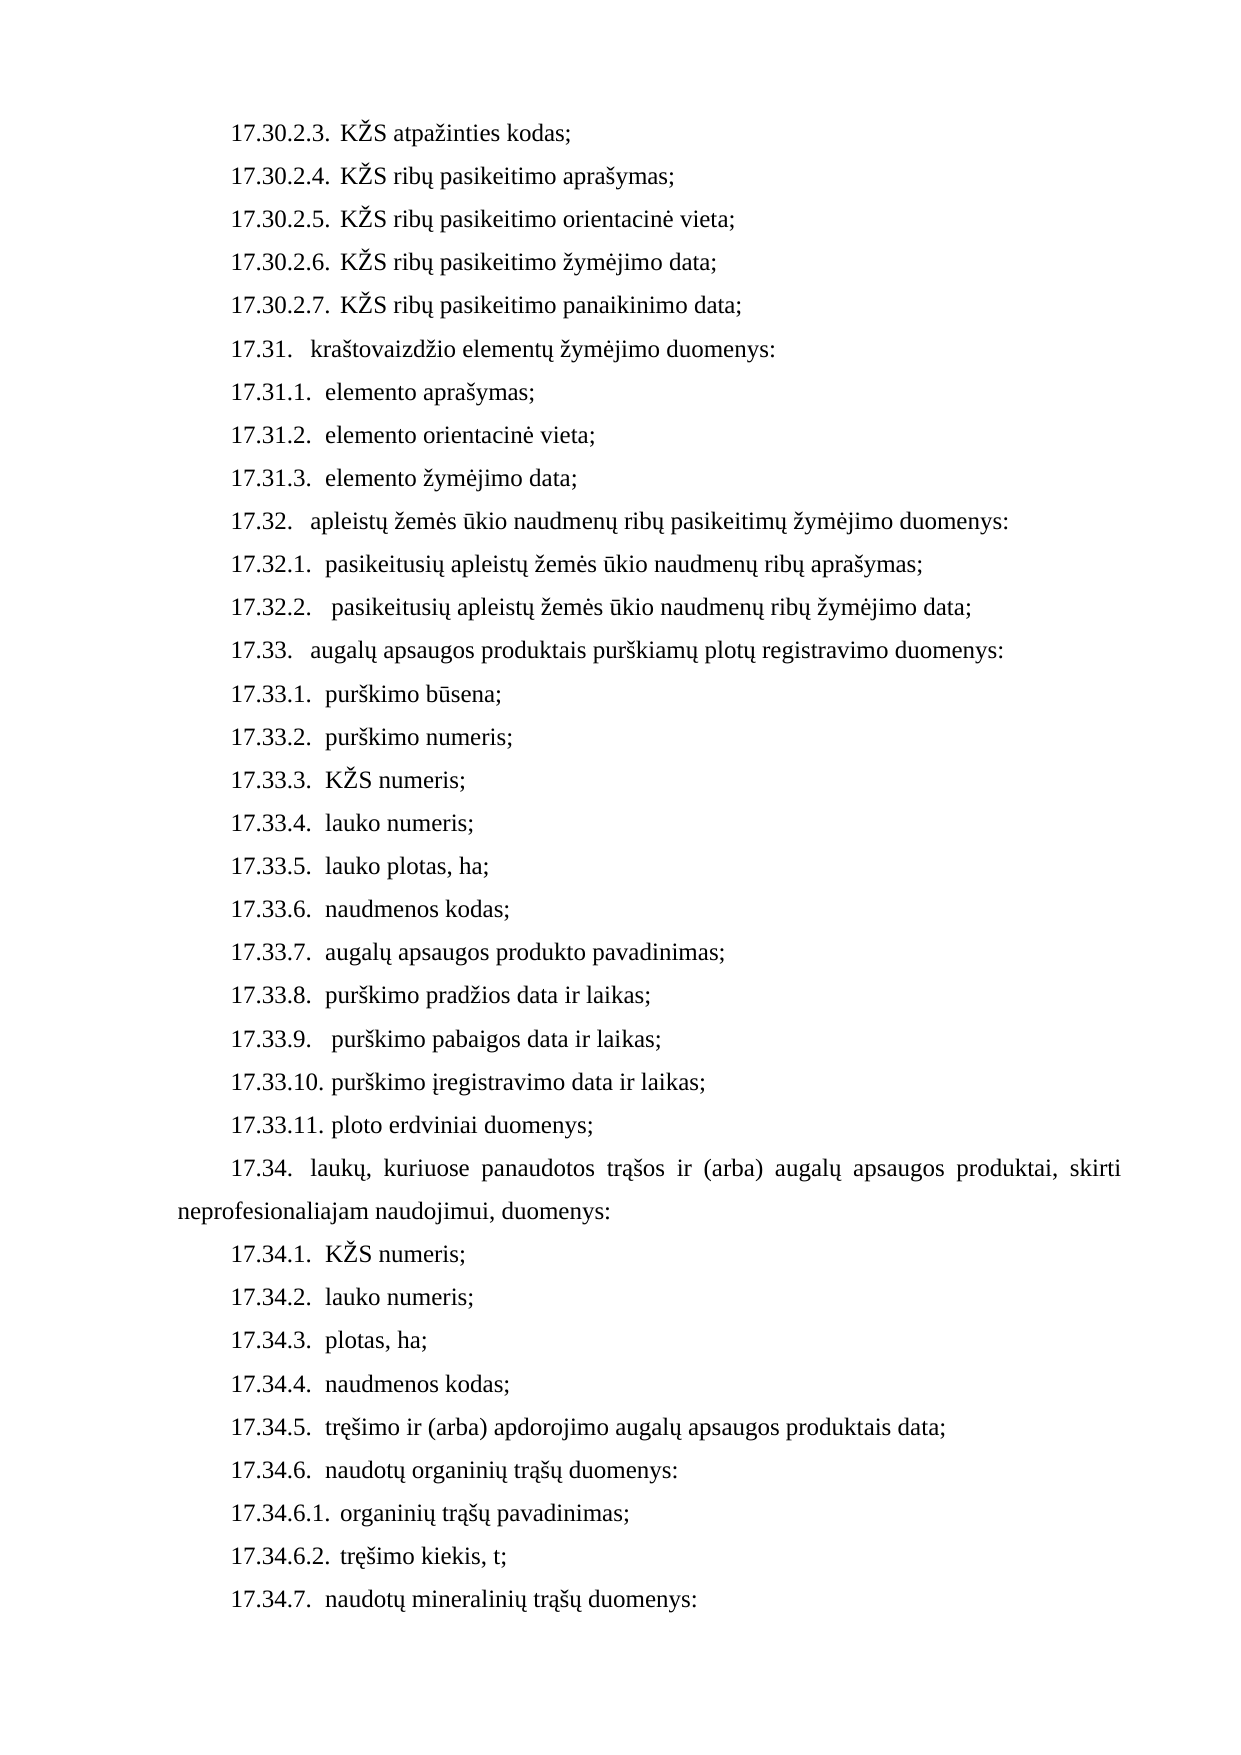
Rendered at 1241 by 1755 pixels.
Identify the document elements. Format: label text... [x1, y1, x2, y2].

text 17.33. augalų apsaugos produktais purškiamų plotų registravimo duomenys: [177, 636, 1122, 664]
text 17.33.2. purškimo numeris; [177, 722, 1122, 751]
text 17.33.4. lauko numeris; [177, 808, 1122, 837]
text 17.34.7. naudotų mineralinių trąšų duomenys: [177, 1584, 1122, 1613]
text 17.33.8. purškimo pradžios data ir laikas; [177, 981, 1122, 1009]
text 17.33.1. purškimo būsena; [177, 679, 1122, 707]
text 17.32.2. pasikeitusių apleistų žemės ūkio naudmenų ribų žymėjimo data; [177, 592, 1122, 621]
text 17.34.6. naudotų organinių trąšų duomenys: [177, 1455, 1122, 1484]
text 17.34.2. lauko numeris; [177, 1282, 1122, 1311]
text 17.32. apleistų žemės ūkio naudmenų ribų pasikeitimų žymėjimo duomenys: [177, 506, 1122, 535]
text 17.30.2.7. KŽS ribų pasikeitimo panaikinimo data; [177, 291, 1122, 319]
text 17.34.4. naudmenos kodas; [177, 1369, 1122, 1397]
text 17.33.6. naudmenos kodas; [177, 894, 1122, 923]
text 17.34.1. KŽS numeris; [177, 1239, 1122, 1268]
text 17.32.1. pasikeitusių apleistų žemės ūkio naudmenų ribų aprašymas; [177, 549, 1122, 578]
text 17.33.9. purškimo pabaigos data ir laikas; [177, 1024, 1122, 1052]
text 17.33.11. ploto erdviniai duomenys; [177, 1110, 1122, 1139]
text 17.34.6.1. organinių trąšų pavadinimas; [177, 1498, 1122, 1527]
text 17.34.6.2. tręšimo kiekis, t; [177, 1541, 1122, 1570]
text 17.31.1. elemento aprašymas; [177, 377, 1122, 406]
text 17.30.2.5. KŽS ribų pasikeitimo orientacinė vieta; [177, 204, 1122, 233]
text 17.33.10. purškimo įregistravimo data ir laikas; [177, 1067, 1122, 1096]
text 17.30.2.3. KŽS atpažinties kodas; [177, 118, 1122, 147]
text 17.30.2.4. KŽS ribų pasikeitimo aprašymas; [177, 161, 1122, 190]
text 17.31.3. elemento žymėjimo data; [177, 463, 1122, 492]
text 17.33.3. KŽS numeris; [177, 765, 1122, 794]
text 17.34.3. plotas, ha; [177, 1326, 1122, 1354]
text 17.31. kraštovaizdžio elementų žymėjimo duomenys: [177, 334, 1122, 362]
text 17.33.7. augalų apsaugos produkto pavadinimas; [177, 937, 1122, 966]
text 17.33.5. lauko plotas, ha; [177, 851, 1122, 880]
text 17.34. laukų, kuriuose panaudotos trąšos ir (arba) augalų apsaugos produktai, skirti neprofesionaliajam naudojimui, duomenys: [177, 1153, 1122, 1225]
text 17.30.2.6. KŽS ribų pasikeitimo žymėjimo data; [177, 247, 1122, 276]
text 17.34.5. tręšimo ir (arba) apdorojimo augalų apsaugos produktais data; [177, 1412, 1122, 1441]
text 17.31.2. elemento orientacinė vieta; [177, 420, 1122, 449]
